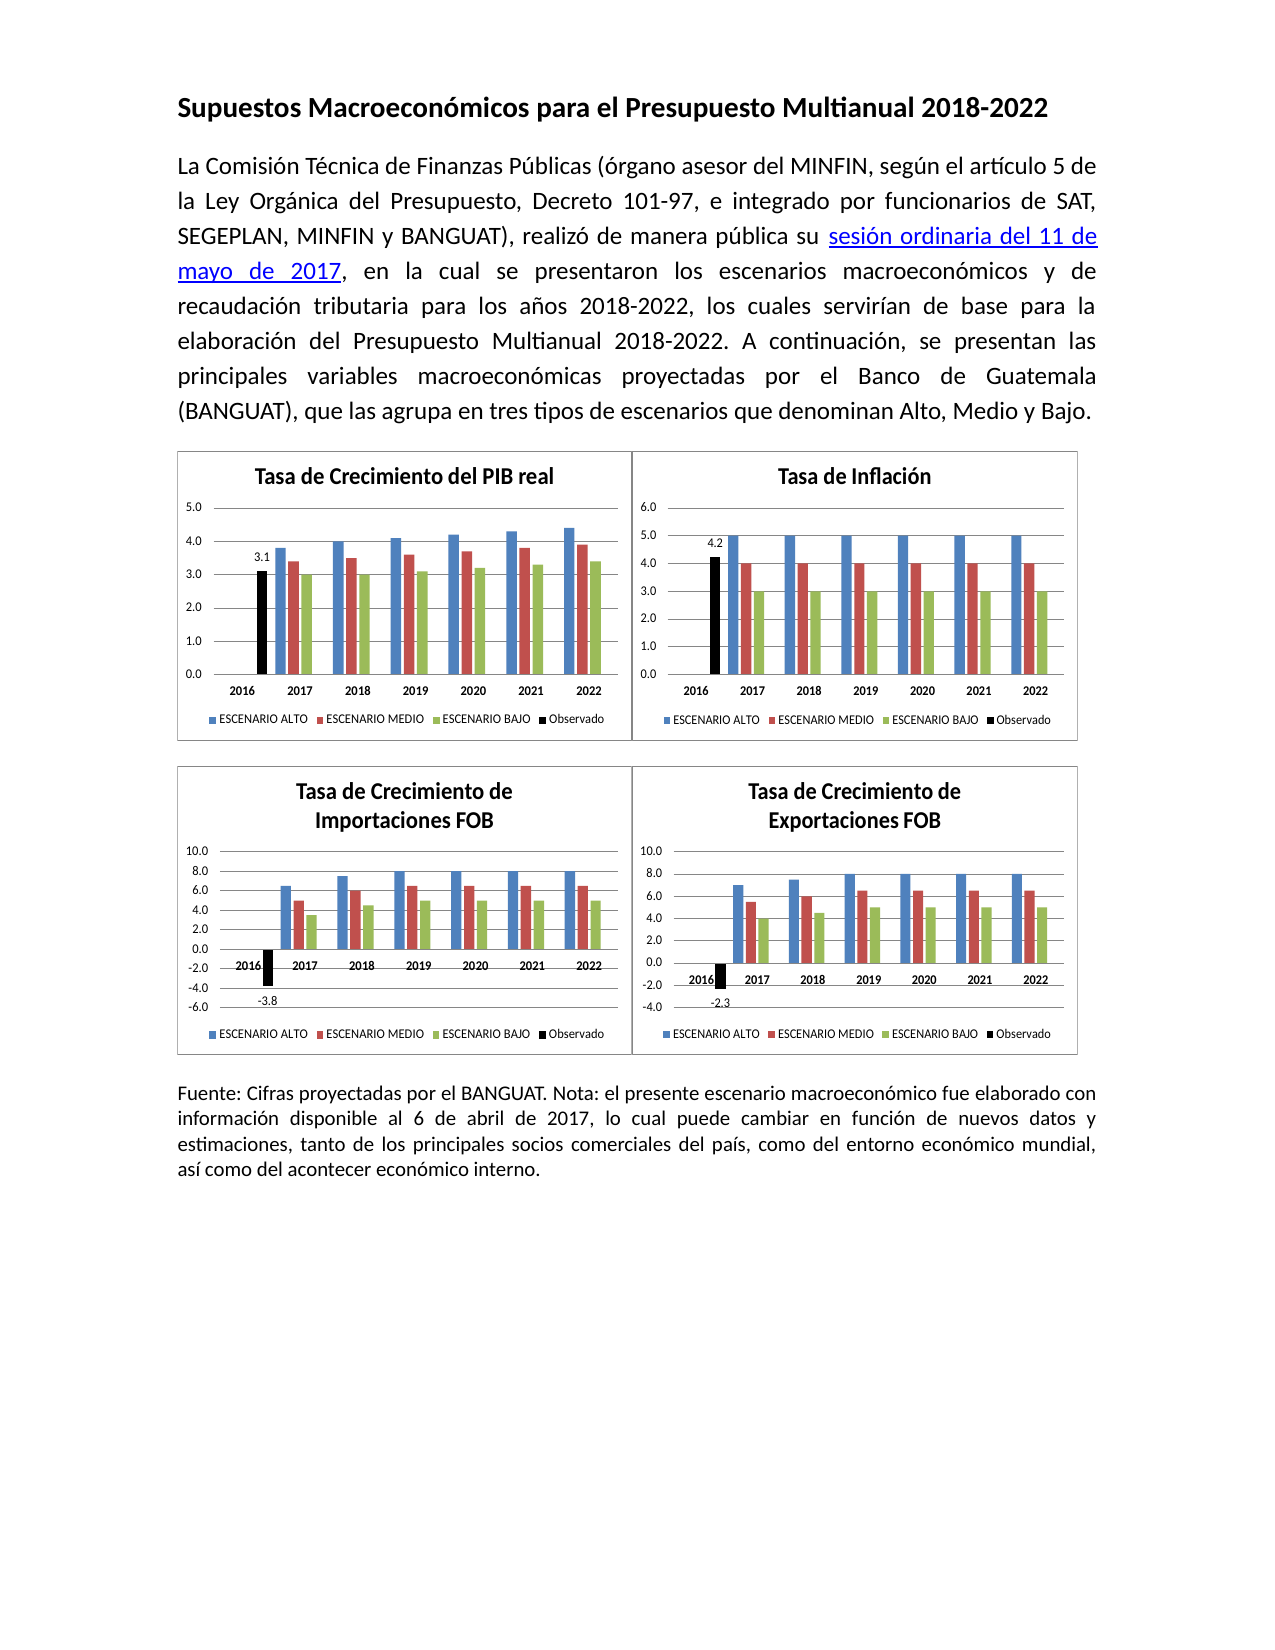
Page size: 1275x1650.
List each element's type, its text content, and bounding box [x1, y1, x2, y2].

text La Comisión Técnica de Finanzas Públicas (órgano asesor del MINFIN, según el artículo 5 de la Ley Orgánica del Presupuesto, Decreto 101-97, e integrado por funcionarios de SAT, SEGEPLAN, MINFIN y BANGUAT), realizó de manera pública su sesión ordinaria del 11 de mayo de 2017, en la cual se presentaron los escenarios macroeconómicos y de recaudación tributaria para los años 2018-2022, los cuales servirían de base para la elaboración del Presupuesto Multianual 2018-2022. A continuación, se presentan las principales variables macroeconómicas proyectadas por el Banco de Guatemala (BANGUAT), que las agrupa en tres tipos de escenarios que denominan Alto, Medio y Bajo. [177, 150, 1098, 426]
text Fuente: Cifras proyectadas por el BANGUAT. Nota: el presente escenario macroeconómico fue elaborado con información disponible al 6 de abril de 2017, lo cual puede cambiar en función de nuevos datos y estimaciones, tanto de los principales socios comerciales del país, como del entorno económico mundial, así como del acontecer económico interno. [177, 1080, 1098, 1182]
text Supuestos Macroeconómicos para el Presupuesto Multianual 2018-2022 [177, 89, 1098, 124]
